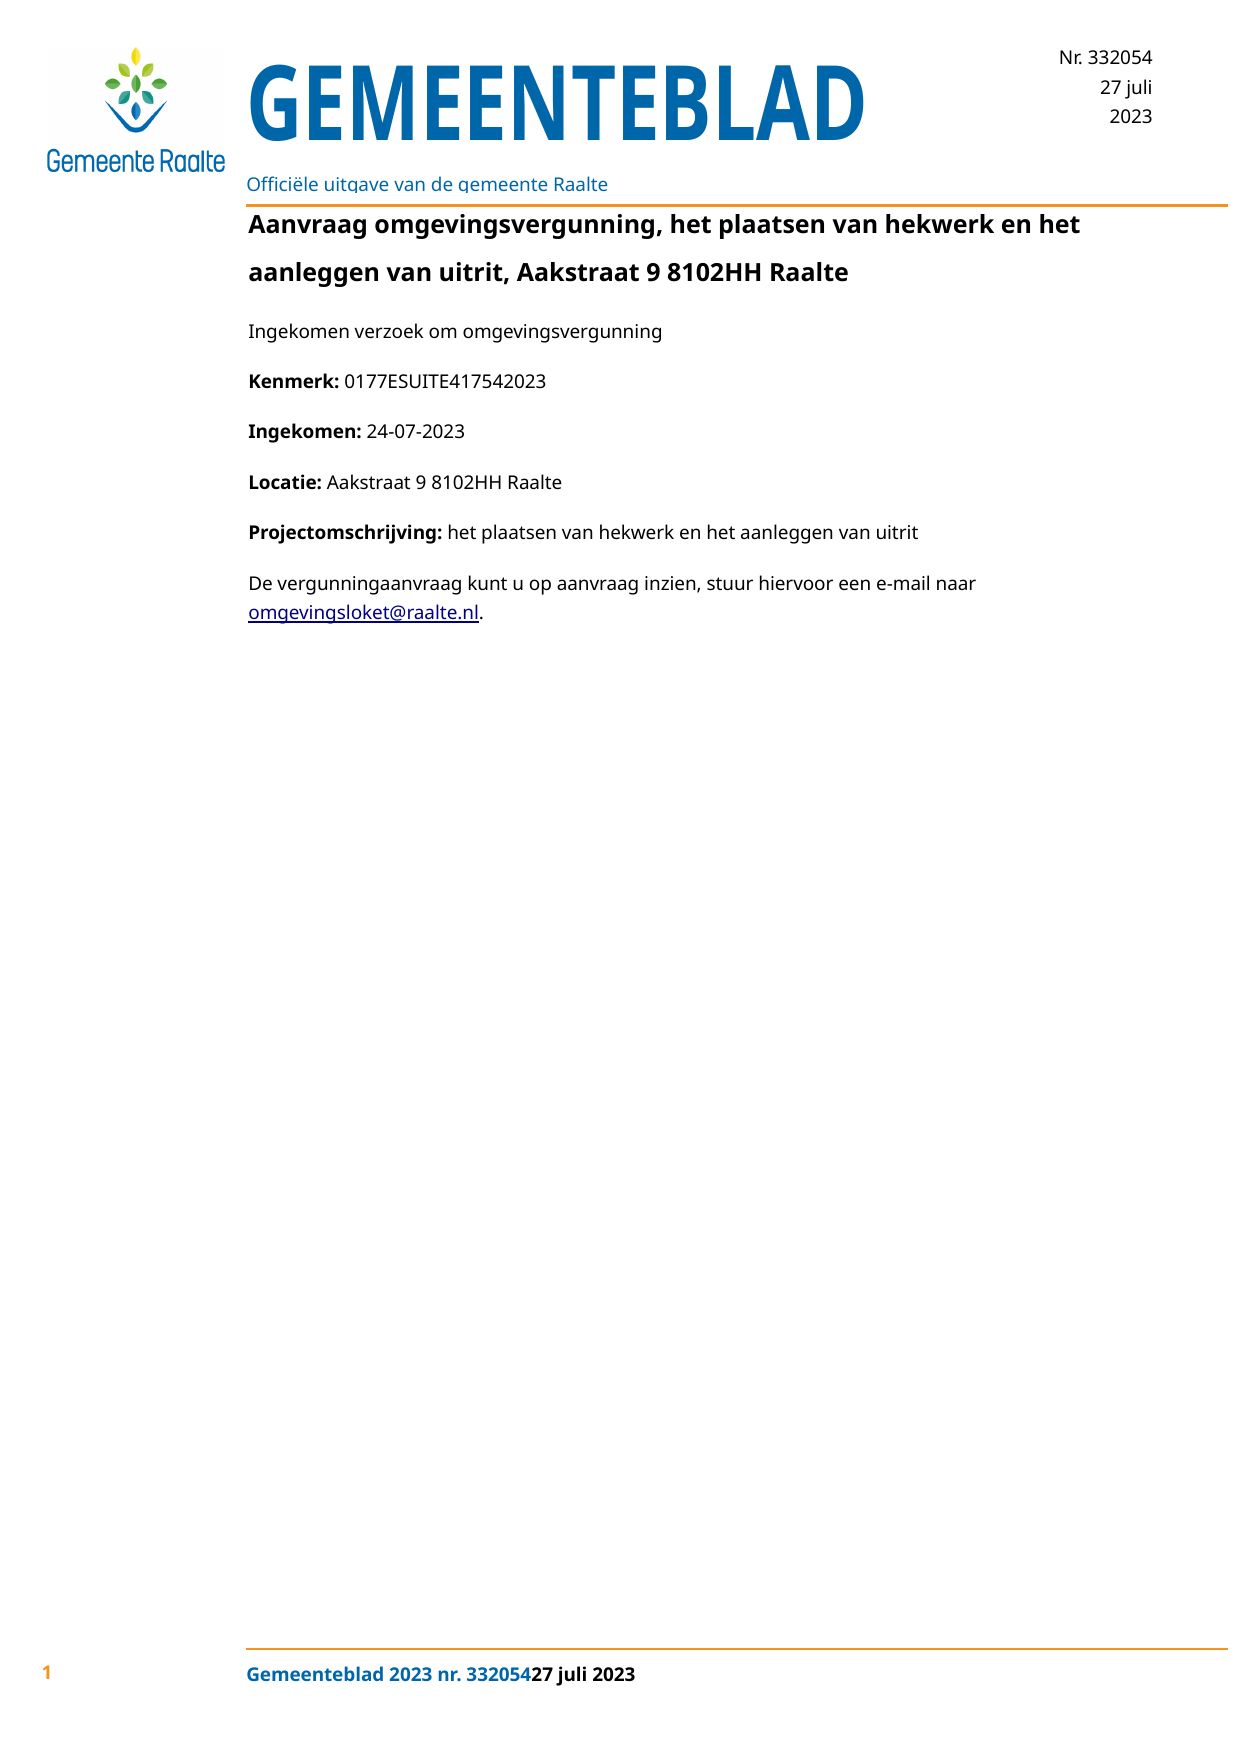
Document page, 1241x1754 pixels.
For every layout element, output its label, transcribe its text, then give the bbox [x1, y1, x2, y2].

text Projectomschrijving: het plaatsen van hekwerk en het aanleggen van uitrit [248, 519, 1152, 545]
text Aanvraag omgevingsvergunning, het plaatsen van hekwerk en het aanleggen van uitrit, Aakstraat 9 8102HH Raalte [248, 207, 1152, 288]
picture [41, 47, 231, 172]
text Locatie: Aakstraat 9 8102HH Raalte [248, 469, 1152, 495]
text Ingekomen: 24-07-2023 [248, 419, 1152, 444]
text Kenmerk: 0177ESUITE417542023 [248, 368, 1152, 394]
text De vergunningaanvraag kunt u op aanvraag inzien, stuur hiervoor een e-mail naar omgevingsloket@raalte.nl. [248, 570, 1152, 625]
text Ingekomen verzoek om omgevingsvergunning [248, 318, 1152, 344]
